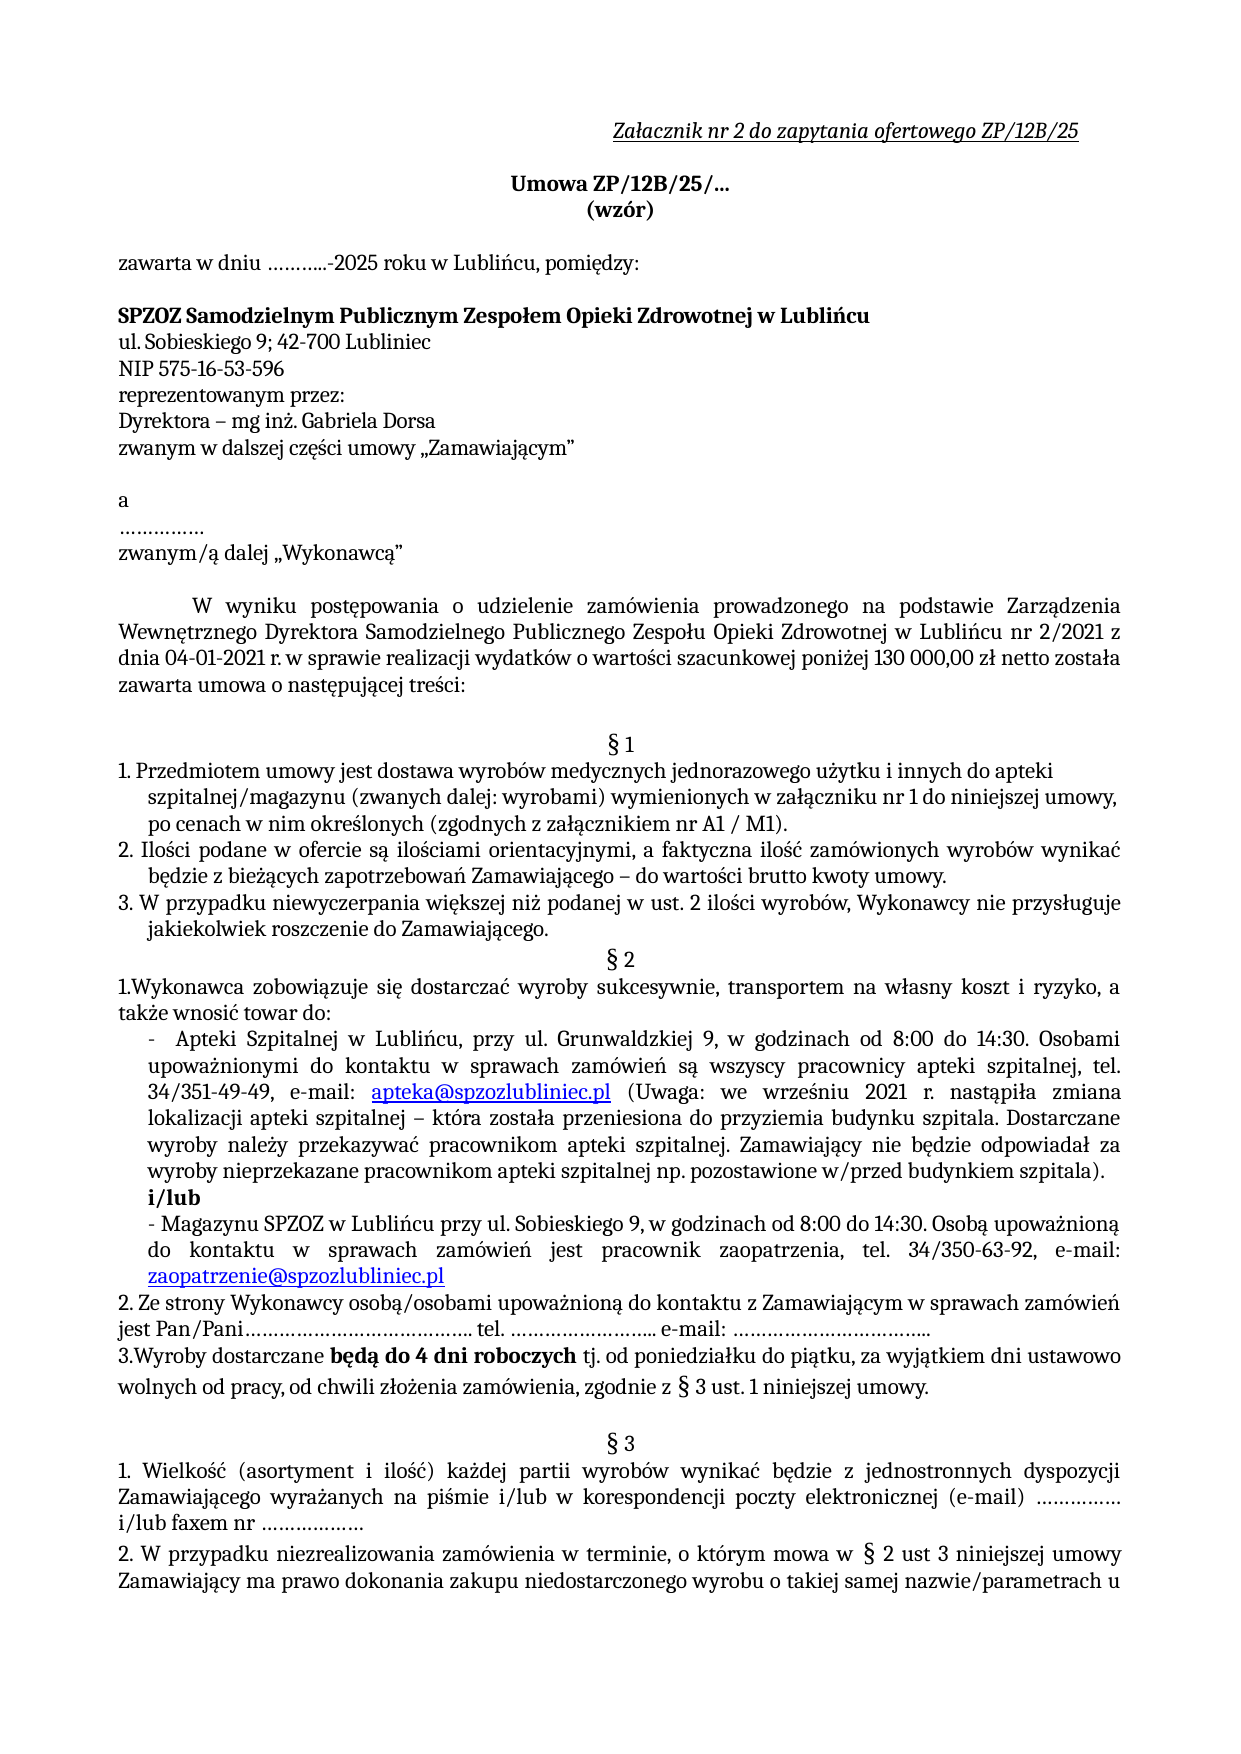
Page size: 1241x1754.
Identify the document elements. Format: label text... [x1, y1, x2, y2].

text W wyniku postępowania o udzielenie zamówienia prowadzonego na podstawie Zarządzenia Wewnętrznego Dyrektora Samodzielnego Publicznego Zespołu Opieki Zdrowotnej w Lublińcu nr 2/2021 z dnia 04-01-2021 r. w sprawie realizacji wydatków o wartości szacunkowej poniżej 130 000,00 zł netto została zawarta umowa o następującej treści: [118, 592, 1122, 698]
text 2. W przypadku niezrealizowania zamówienia w terminie, o którym mowa w § 2 ust 3 niniejszej umowy Zamawiający ma prawo dokonania zakupu niedostarczonego wyrobu o takiej samej nazwie/parametrach u [118, 1536, 1122, 1594]
text i/lub [148, 1184, 1122, 1211]
text NIP 575-16-53-596 [118, 355, 1122, 382]
text reprezentowanym przez: [118, 382, 1122, 408]
text a [118, 487, 1122, 513]
text zwanym/ą dalej „Wykonawcą” [118, 540, 1122, 566]
text - Magazynu SPZOZ w Lublińcu przy ul. Sobieskiego 9, w godzinach od 8:00 do 14:30. Osobą upoważnioną do kontaktu w sprawach zamówień jest pracownik zaopatrzenia, tel. 34/350-63-92, e-mail: zaopatrzenie@spzozlubliniec.pl [148, 1211, 1122, 1290]
text …………… [118, 513, 1122, 540]
text 1. Wielkość (asortyment i ilość) każdej partii wyrobów wynikać będzie z jednostronnych dyspozycji Zamawiającego wyrażanych na piśmie i/lub w korespondencji poczty elektronicznej (e-mail) …………… i/lub faxem nr ……………… [118, 1457, 1122, 1536]
text 3.Wyroby dostarczane będą do 4 dni roboczych tj. od poniedziałku do piątku, za wyjątkiem dni ustawowo wolnych od pracy, od chwili złożenia zamówienia, zgodnie z § 3 ust. 1 niniejszej umowy. [118, 1342, 1122, 1400]
text § 3 [118, 1426, 1122, 1457]
text SPZOZ Samodzielnym Publicznym Zespołem Opieki Zdrowotnej w Lublińcu [118, 303, 1122, 329]
text - Apteki Szpitalnej w Lublińcu, przy ul. Grunwaldzkiej 9, w godzinach od 8:00 do 14:30. Osobami upoważnionymi do kontaktu w sprawach zamówień są wszyscy pracownicy apteki szpitalnej, tel. 34/351-49-49, e-mail: apteka@spzozlubliniec.pl (Uwaga: we wrześniu 2021 r. nastąpiła zmiana lokalizacji apteki szpitalnej – która została przeniesiona do przyziemia budynku szpitala. Dostarczane wyroby należy przekazywać pracownikom apteki szpitalnej. Zamawiający nie będzie odpowiadał za wyroby nieprzekazane pracownikom apteki szpitalnej np. pozostawione w/przed budynkiem szpitala). [148, 1026, 1122, 1184]
text 1. Przedmiotem umowy jest dostawa wyrobów medycznych jednorazowego użytku i innych do apteki szpitalnej/magazynu (zwanych dalej: wyrobami) wymienionych w załączniku nr 1 do niniejszej umowy, po cenach w nim określonych (zgodnych z załącznikiem nr A1 / M1). [118, 758, 1122, 837]
text Załacznik nr 2 do zapytania ofertowego ZP/12B/25 [118, 118, 1122, 144]
text 3. W przypadku niewyczerpania większej niż podanej w ust. 2 ilości wyrobów, Wykonawcy nie przysługuje jakiekolwiek roszczenie do Zamawiającego. [118, 889, 1122, 942]
text zawarta w dniu ………..-2025 roku w Lublińcu, pomiędzy: [118, 250, 1122, 276]
text 2. Ilości podane w ofercie są ilościami orientacyjnymi, a faktyczna ilość zamówionych wyrobów wynikać będzie z bieżących zapotrzebowań Zamawiającego – do wartości brutto kwoty umowy. [118, 837, 1122, 889]
text § 2 [118, 942, 1122, 973]
text Dyrektora – mg inż. Gabriela Dorsa [118, 408, 1122, 434]
text 1.Wykonawca zobowiązuje się dostarczać wyroby sukcesywnie, transportem na własny koszt i ryzyko, a także wnosić towar do: [118, 973, 1122, 1026]
text zwanym w dalszej części umowy „Zamawiającym” [118, 434, 1122, 461]
text ul. Sobieskiego 9; 42-700 Lubliniec [118, 329, 1122, 355]
text (wzór) [118, 197, 1122, 223]
text 2. Ze strony Wykonawcy osobą/osobami upoważnioną do kontaktu z Zamawiającym w sprawach zamówień jest Pan/Pani…………………………………. tel. …………………….. e-mail: …………………………….. [118, 1290, 1122, 1342]
text § 1 [118, 727, 1122, 758]
text Umowa ZP/12B/25/... [118, 171, 1122, 197]
